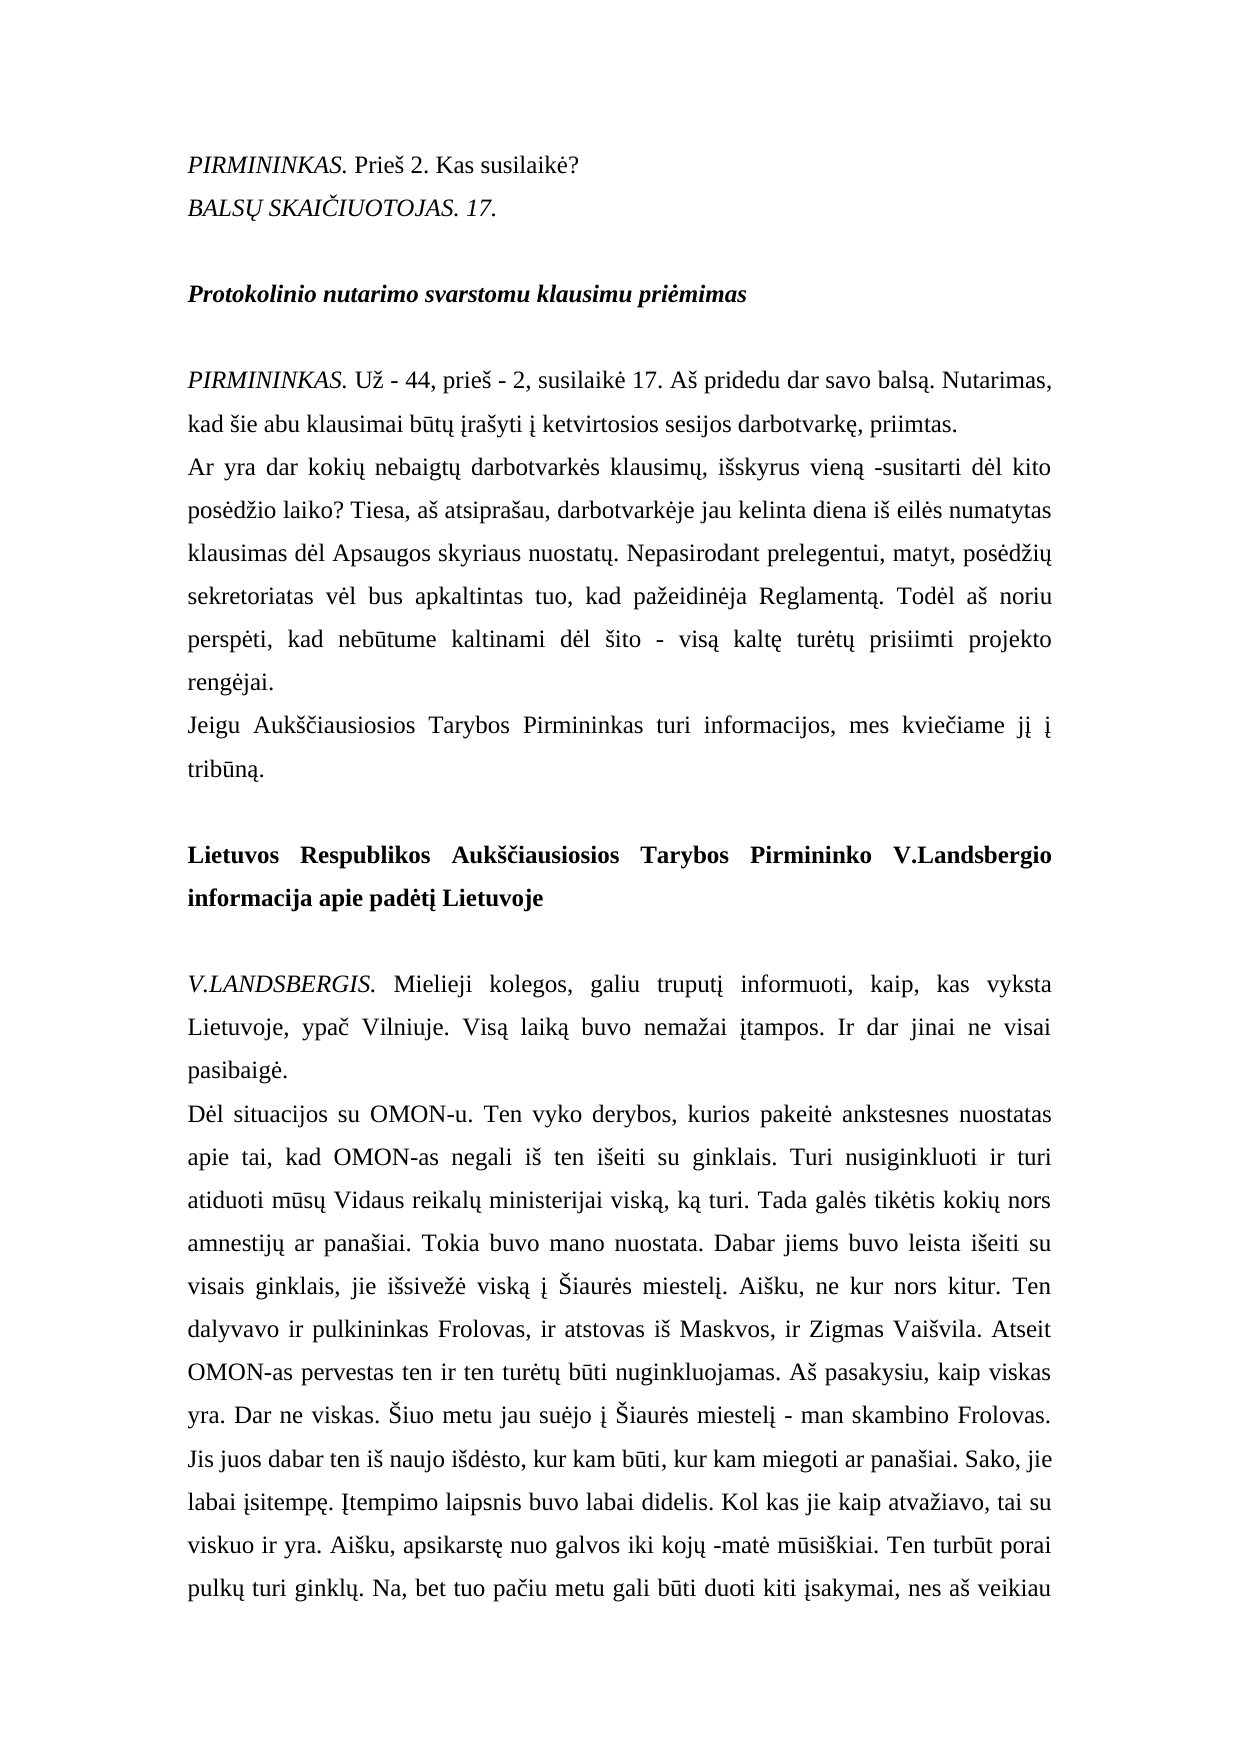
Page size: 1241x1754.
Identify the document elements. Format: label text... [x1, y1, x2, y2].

text Jeigu Aukščiausiosios Tarybos Pirmininkas turi informacijos, mes kviečiame jį į tribūną. [187, 711, 1053, 782]
text Ar yra dar kokių nebaigtų darbotvarkės klausimų, išskyrus vieną -susitarti dėl kito posėdžio laiko? Tiesa, aš atsiprašau, darbotvarkėje jau kelinta diena iš eilės numatytas klausimas dėl Apsaugos skyriaus nuostatų. Nepasirodant prelegentui, matyt, posėdžių sekretoriatas vėl bus apkaltintas tuo, kad pažeidinėja Reglamentą. Todėl aš noriu perspėti, kad nebūtume kaltinami dėl šito - visą kaltę turėtų prisiimti projekto rengėjai. [187, 452, 1053, 696]
text PIRMININKAS. Prieš 2. Kas susilaikė? [187, 150, 1053, 179]
text BALSŲ SKAIČIUOTOJAS. 17. [187, 193, 1053, 222]
text Lietuvos Respublikos Aukščiausiosios Tarybos Pirmininko V.Landsbergio informacija apie padėtį Lietuvoje [187, 840, 1053, 912]
subtitle Protokolinio nutarimo svarstomu klausimu priėmimas [187, 279, 1053, 308]
text PIRMININKAS. Už - 44, prieš - 2, susilaikė 17. Aš pridedu dar savo balsą. Nutarimas, kad šie abu klausimai būtų įrašyti į ketvirtosios sesijos darbotvarkę, priimtas. [187, 366, 1053, 437]
text Dėl situacijos su OMON-u. Ten vyko derybos, kurios pakeitė ankstesnes nuostatas apie tai, kad OMON-as negali iš ten išeiti su ginklais. Turi nusiginkluoti ir turi atiduoti mūsų Vidaus reikalų ministerijai viską, ką turi. Tada galės tikėtis kokių nors amnestijų ar panašiai. Tokia buvo mano nuostata. Dabar jiems buvo leista išeiti su visais ginklais, jie išsivežė viską į Šiaurės miestelį. Aišku, ne kur nors kitur. Ten dalyvavo ir pulkininkas Frolovas, ir atstovas iš Maskvos, ir Zigmas Vaišvila. Atseit OMON-as pervestas ten ir ten turėtų būti nuginkluojamas. Aš pasakysiu, kaip viskas yra. Dar ne viskas. Šiuo metu jau suėjo į Šiaurės miestelį - man skambino Frolovas. Jis juos dabar ten iš naujo išdėsto, kur kam būti, kur kam miegoti ar panašiai. Sako, jie labai įsitempę. Įtempimo laipsnis buvo labai didelis. Kol kas jie kaip atvažiavo, tai su viskuo ir yra. Aišku, apsikarstę nuo galvos iki kojų -matė mūsiškiai. Ten turbūt porai pulkų turi ginklų. Na, bet tuo pačiu metu gali būti duoti kiti įsakymai, nes aš veikiau [187, 1099, 1053, 1602]
text V.LANDSBERGIS. Mielieji kolegos, galiu truputį informuoti, kaip, kas vyksta Lietuvoje, ypač Vilniuje. Visą laiką buvo nemažai įtampos. Ir dar jinai ne visai pasibaigė. [187, 969, 1053, 1084]
